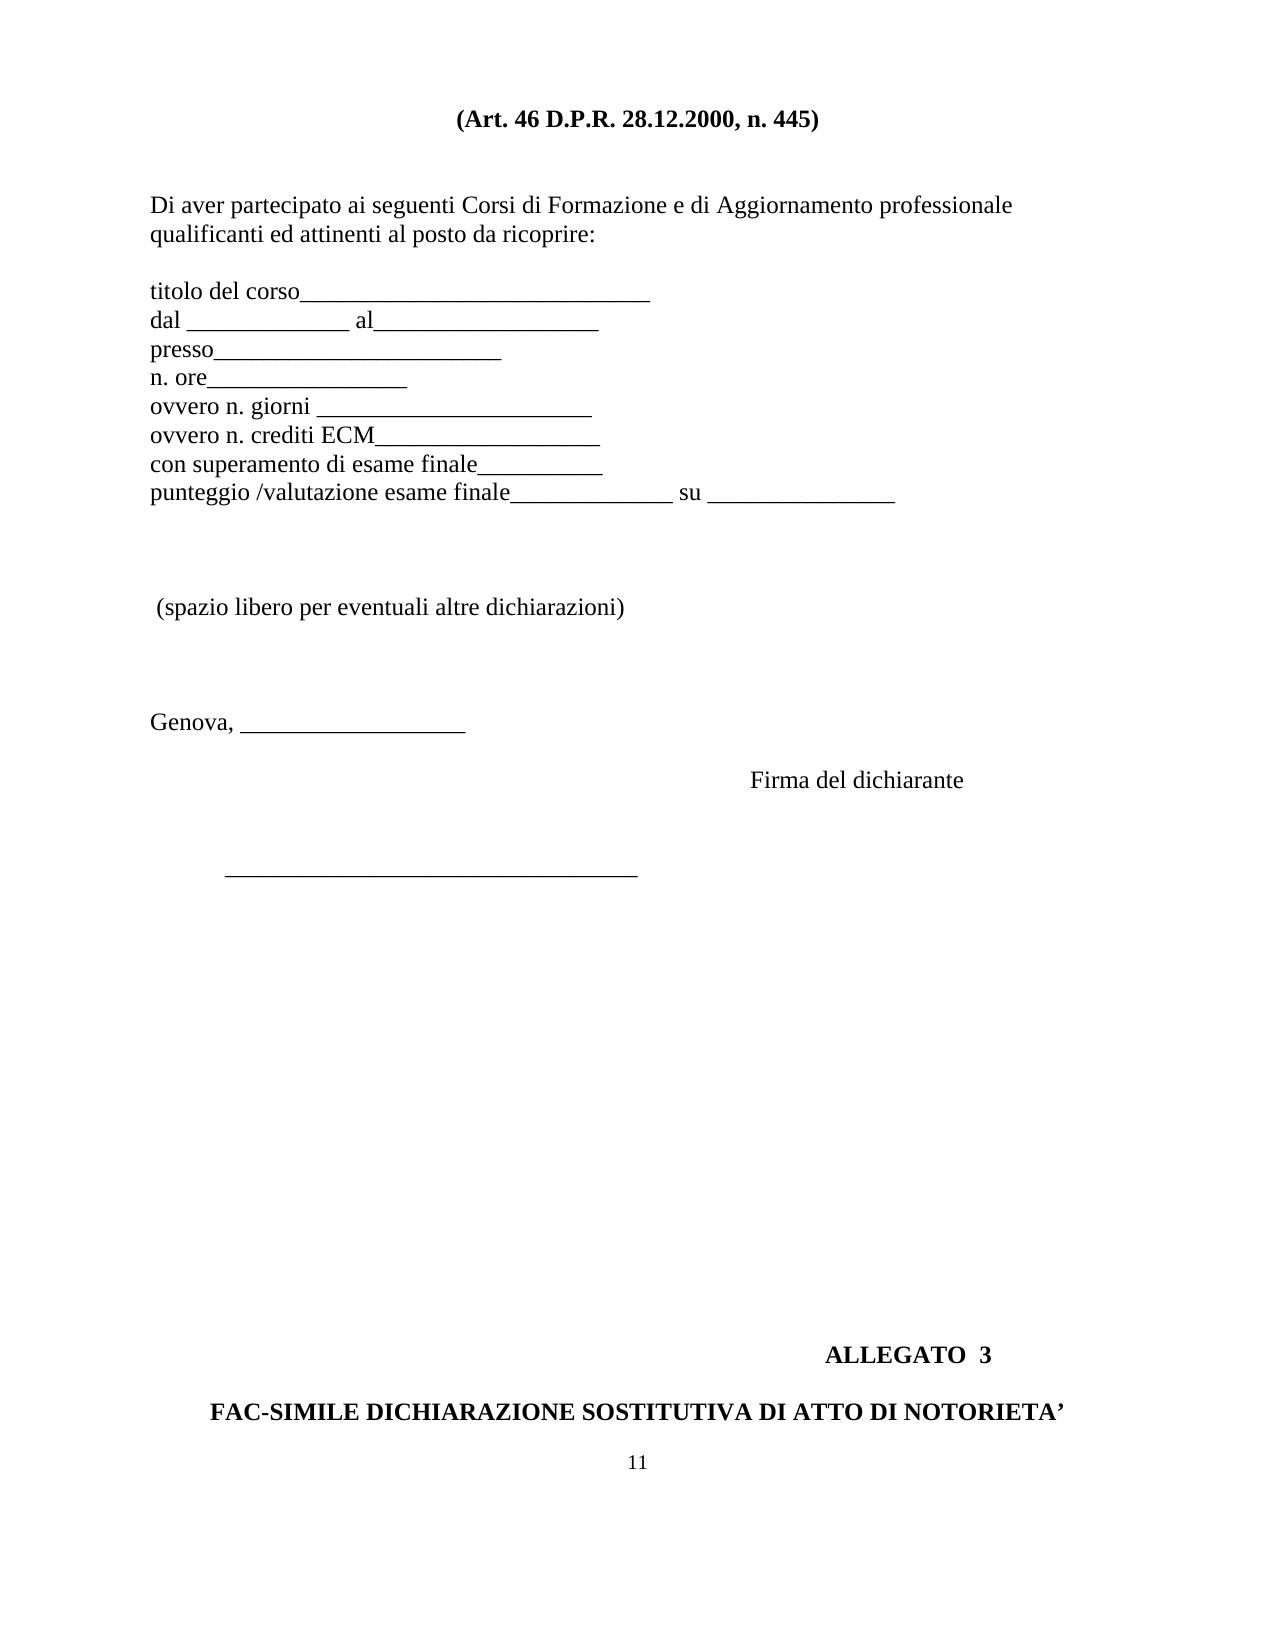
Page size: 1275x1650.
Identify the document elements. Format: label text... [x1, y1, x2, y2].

text ALLEGATO 3 [750, 1340, 1125, 1369]
text n. ore________________ [150, 362, 1125, 391]
text con superamento di esame finale__________ [150, 449, 1125, 477]
text Firma del dichiarante [750, 765, 1125, 794]
text presso_______________________ [150, 334, 1125, 362]
text dal _____________ al__________________ [150, 305, 1125, 334]
text (spazio libero per eventuali altre dichiarazioni) [150, 592, 1125, 621]
text ovvero n. giorni ______________________ [150, 391, 1125, 420]
text punteggio /valutazione esame finale_____________ su _______________ [150, 477, 1125, 506]
text (Art. 46 D.P.R. 28.12.2000, n. 445) [150, 104, 1125, 132]
text Genova, __________________ [150, 707, 1125, 736]
text ovvero n. crediti ECM__________________ [150, 420, 1125, 449]
text titolo del corso____________________________ [150, 276, 1125, 305]
text Di aver partecipato ai seguenti Corsi di Formazione e di Aggiornamento professionale qualificanti ed attinenti al posto da ricoprire: [150, 190, 1125, 247]
text FAC-SIMILE DICHIARAZIONE SOSTITUTIVA DI ATTO DI NOTORIETA’ [150, 1397, 1125, 1426]
text _________________________________ [150, 794, 1125, 880]
